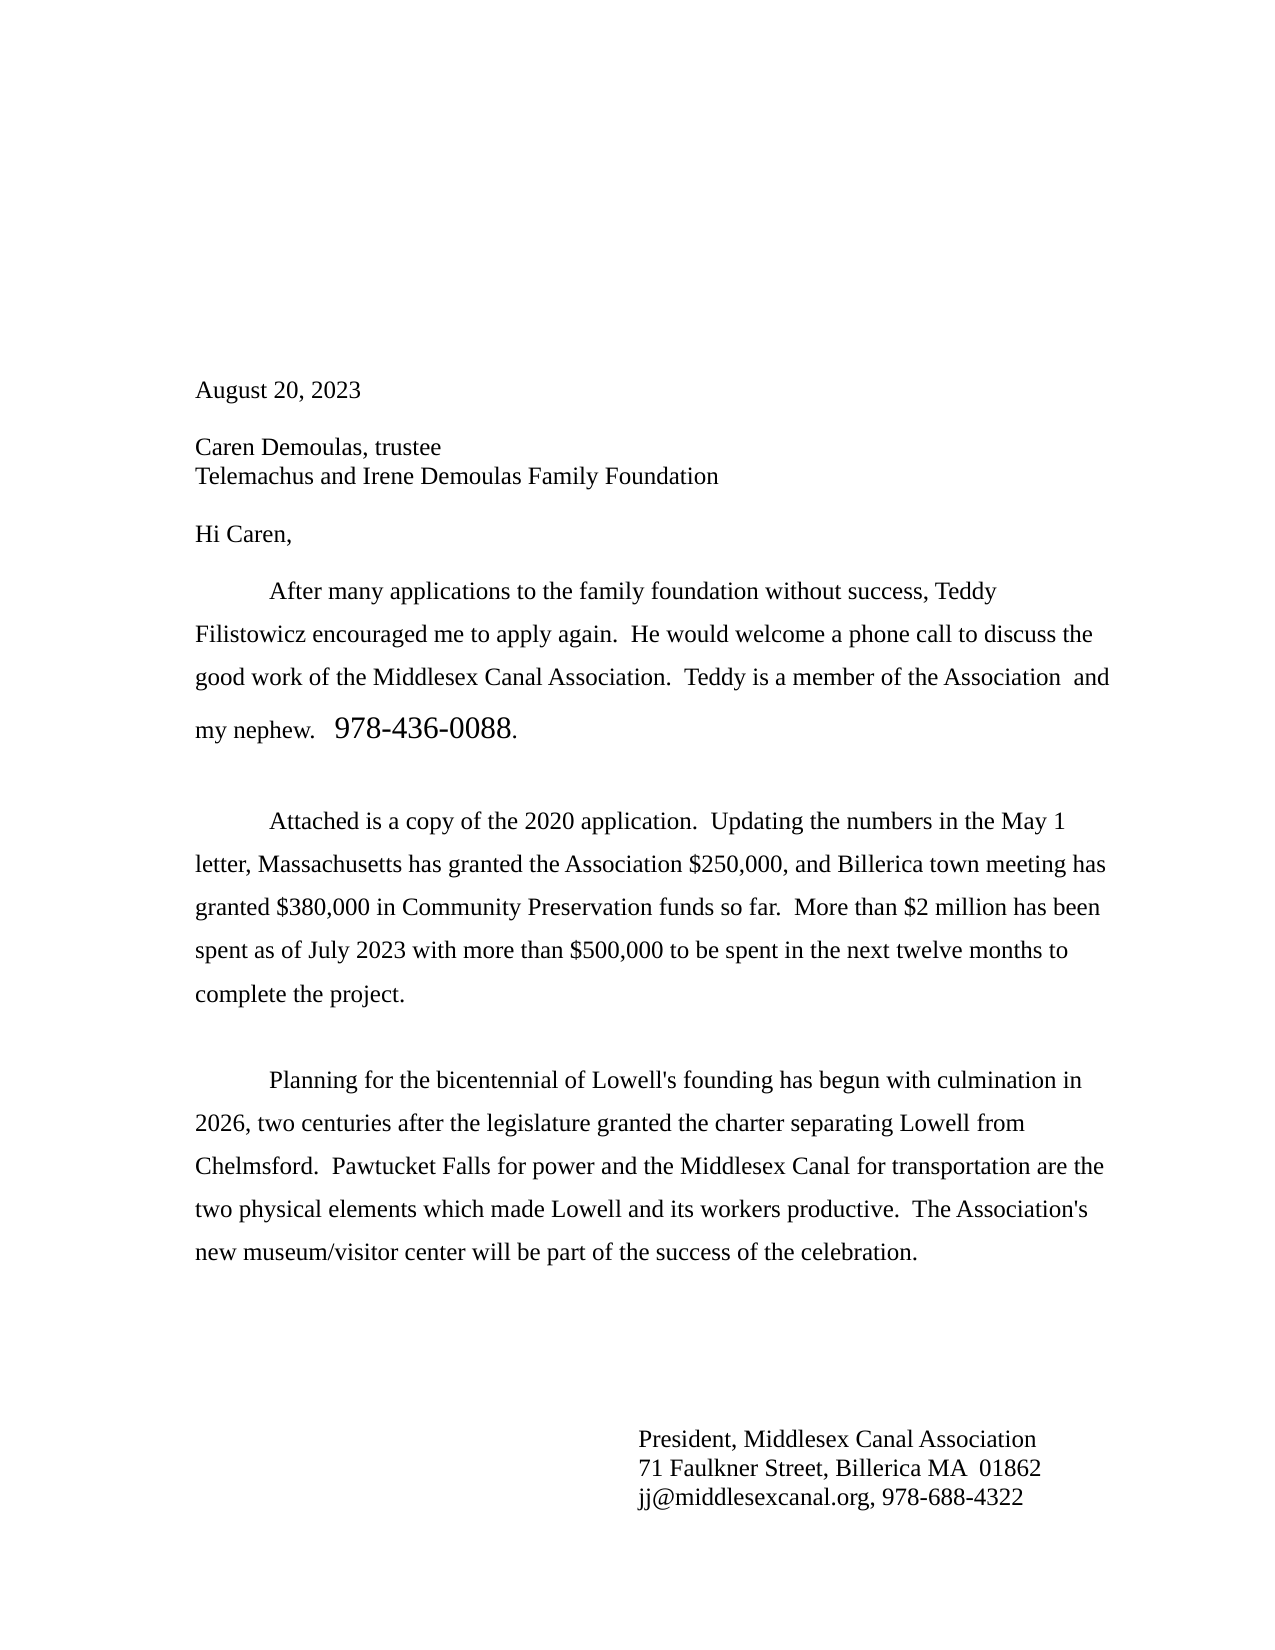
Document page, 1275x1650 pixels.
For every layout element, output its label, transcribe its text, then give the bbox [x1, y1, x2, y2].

text Planning for the bicentennial of Lowell's founding has begun with culmination in 2026, two centuries after the legislature granted the charter separating Lowell from Chelmsford. Pawtucket Falls for power and the Middlesex Canal for transportation are the two physical elements which made Lowell and its workers productive. The Association's new museum/visitor center will be part of the success of the celebration. [195, 1065, 1110, 1266]
text 71 Faulkner Street, Billerica MA 01862 [195, 1453, 1110, 1482]
text Attached is a copy of the 2020 application. Updating the numbers in the May 1 letter, Massachusetts has granted the Association $250,000, and Billerica town meeting has granted $380,000 in Community Preservation funds so far. More than $2 million has been spent as of July 2023 with more than $500,000 to be spent in the next twelve months to complete the project. [195, 806, 1110, 1007]
text August 20, 2023 [195, 375, 1110, 404]
text After many applications to the family foundation without success, Teddy Filistowicz encouraged me to apply again. He would welcome a phone call to discuss the good work of the Middlesex Canal Association. Teddy is a member of the Association and my nephew. 978-436-0088. [195, 576, 1110, 745]
text Telemachus and Irene Demoulas Family Foundation [195, 461, 1110, 490]
text Caren Demoulas, trustee [195, 432, 1110, 461]
text President, Middlesex Canal Association [195, 1424, 1110, 1453]
text Hi Caren, [195, 519, 1110, 547]
text jj@middlesexcanal.org, 978-688-4322 [195, 1482, 1110, 1511]
